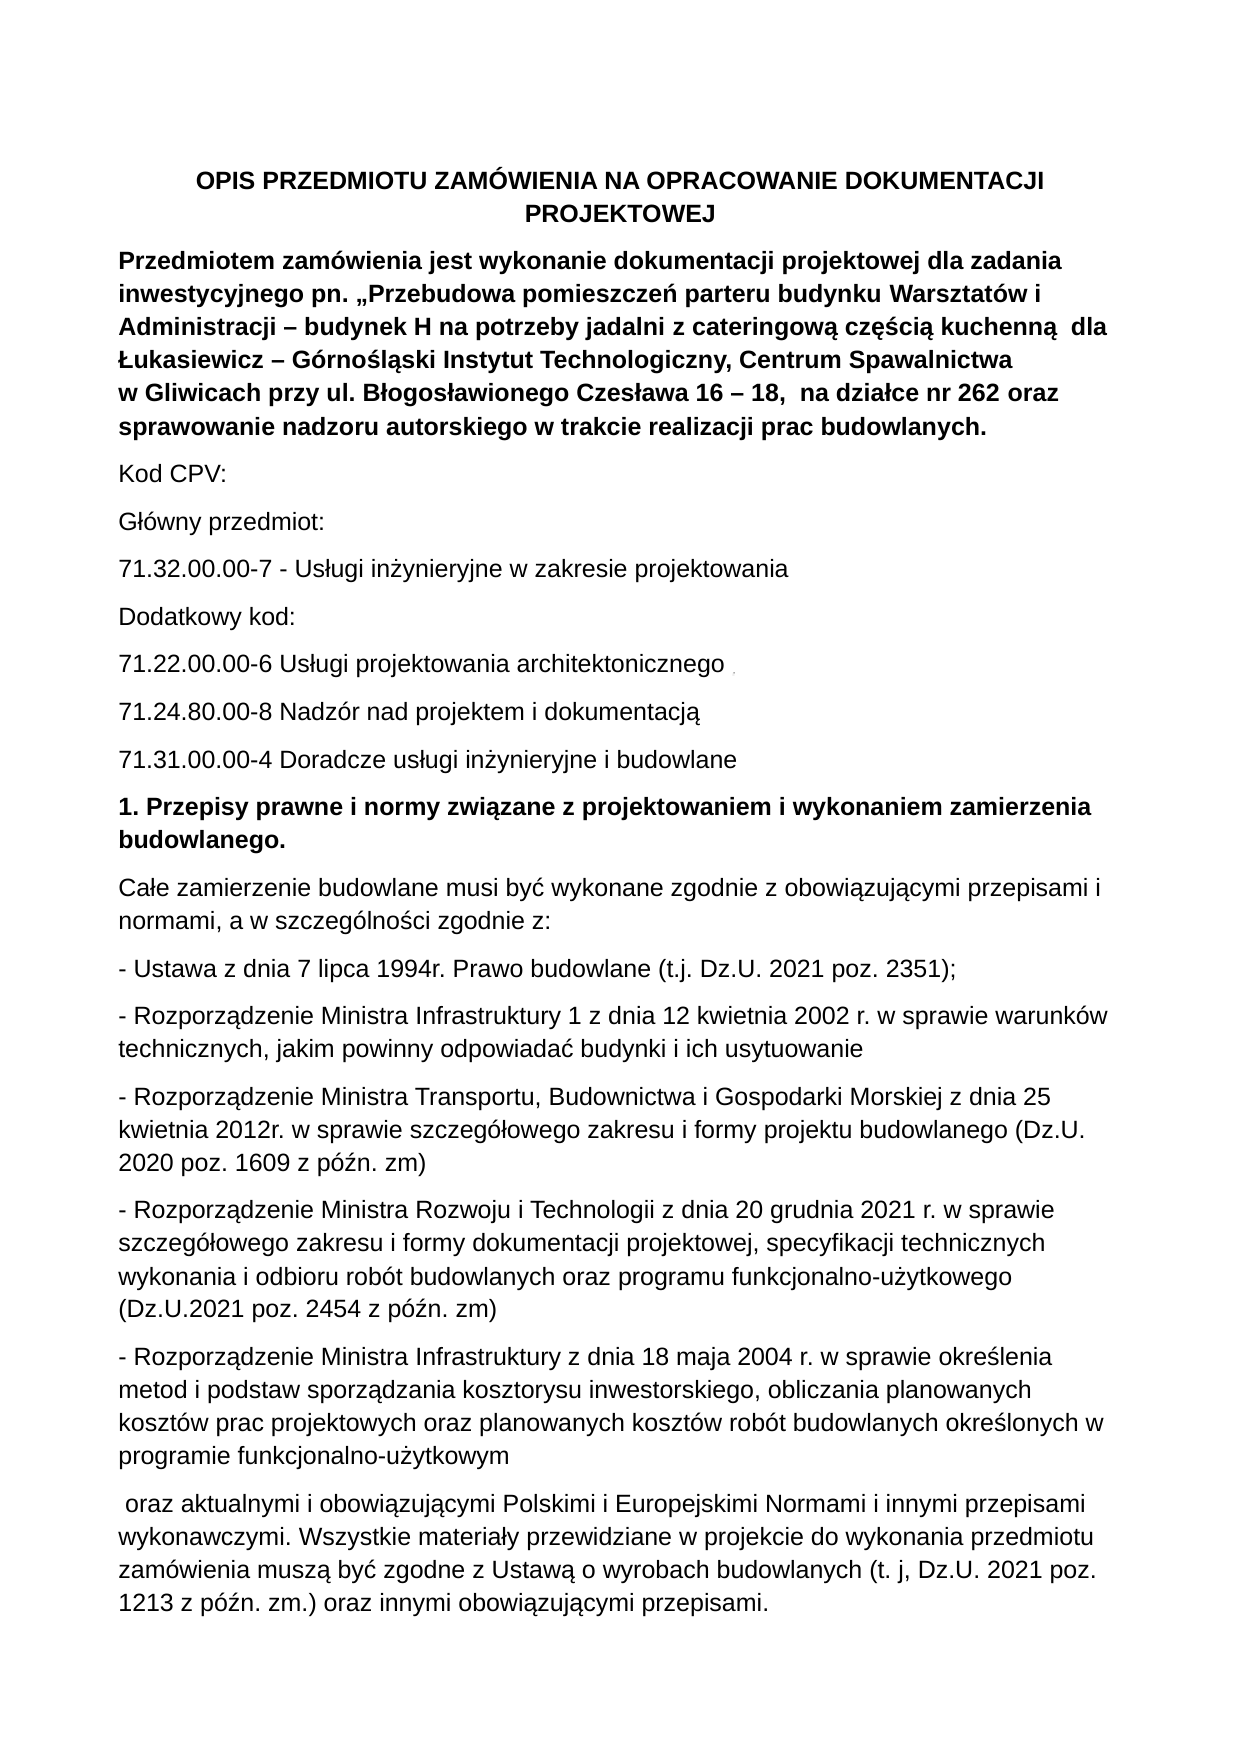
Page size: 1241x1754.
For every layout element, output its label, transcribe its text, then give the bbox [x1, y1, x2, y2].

text oraz aktualnymi i obowiązującymi Polskimi i Europejskimi Normami i innymi przepisami wykonawczymi. Wszystkie materiały przewidziane w projekcie do wykonania przedmiotu zamówienia muszą być zgodne z Ustawą o wyrobach budowlanych (t. j, Dz.U. 2021 poz. 1213 z późn. zm.) oraz innymi obowiązującymi przepisami. [118, 1489, 1122, 1617]
text 71.31.00.00-4 Doradcze usługi inżynieryjne i budowlane [118, 745, 1122, 773]
text - Ustawa z dnia 7 lipca 1994r. Prawo budowlane (t.j. Dz.U. 2021 poz. 2351); [118, 953, 1122, 982]
text 71.24.80.00-8 Nadzór nad projektem i dokumentacją [118, 697, 1122, 726]
text - Rozporządzenie Ministra Transportu, Budownictwa i Gospodarki Morskiej z dnia 25 kwietnia 2012r. w sprawie szczegółowego zakresu i formy projektu budowlanego (Dz.U. 2020 poz. 1609 z późn. zm) [118, 1082, 1122, 1177]
text Przedmiotem zamówienia jest wykonanie dokumentacji projektowej dla zadania inwestycyjnego pn. „Przebudowa pomieszczeń parteru budynku Warsztatów i Administracji – budynek H na potrzeby jadalni z cateringową częścią kuchenną dla Łukasiewicz – Górnośląski Instytut Technologiczny, Centrum Spawalnictwa w Gliwicach przy ul. Błogosławionego Czesława 16 – 18, na działce nr 262 oraz sprawowanie nadzoru autorskiego w trakcie realizacji prac budowlanych. [118, 246, 1122, 440]
text Całe zamierzenie budowlane musi być wykonane zgodnie z obowiązującymi przepisami i normami, a w szczególności zgodnie z: [118, 873, 1122, 935]
text OPIS PRZEDMIOTU ZAMÓWIENIA NA OPRACOWANIE DOKUMENTACJI PROJEKTOWEJ [118, 166, 1122, 227]
text Kod CPV: [118, 459, 1122, 488]
text - Rozporządzenie Ministra Rozwoju i Technologii z dnia 20 grudnia 2021 r. w sprawie szczegółowego zakresu i formy dokumentacji projektowej, specyfikacji technicznych wykonania i odbioru robót budowlanych oraz programu funkcjonalno-użytkowego (Dz.U.2021 poz. 2454 z późn. zm) [118, 1195, 1122, 1323]
text 1. Przepisy prawne i normy związane z projektowaniem i wykonaniem zamierzenia budowlanego. [118, 792, 1122, 854]
text - Rozporządzenie Ministra Infrastruktury 1 z dnia 12 kwietnia 2002 r. w sprawie warunków technicznych, jakim powinny odpowiadać budynki i ich usytuowanie [118, 1001, 1122, 1063]
text 71.22.00.00-6 Usługi projektowania architektonicznego [118, 649, 1122, 678]
text Główny przedmiot: [118, 507, 1122, 535]
text Dodatkowy kod: [118, 602, 1122, 631]
text 71.32.00.00-7 - Usługi inżynieryjne w zakresie projektowania [118, 554, 1122, 583]
text - Rozporządzenie Ministra Infrastruktury z dnia 18 maja 2004 r. w sprawie określenia metod i podstaw sporządzania kosztorysu inwestorskiego, obliczania planowanych kosztów prac projektowych oraz planowanych kosztów robót budowlanych określonych w programie funkcjonalno-użytkowym [118, 1342, 1122, 1470]
